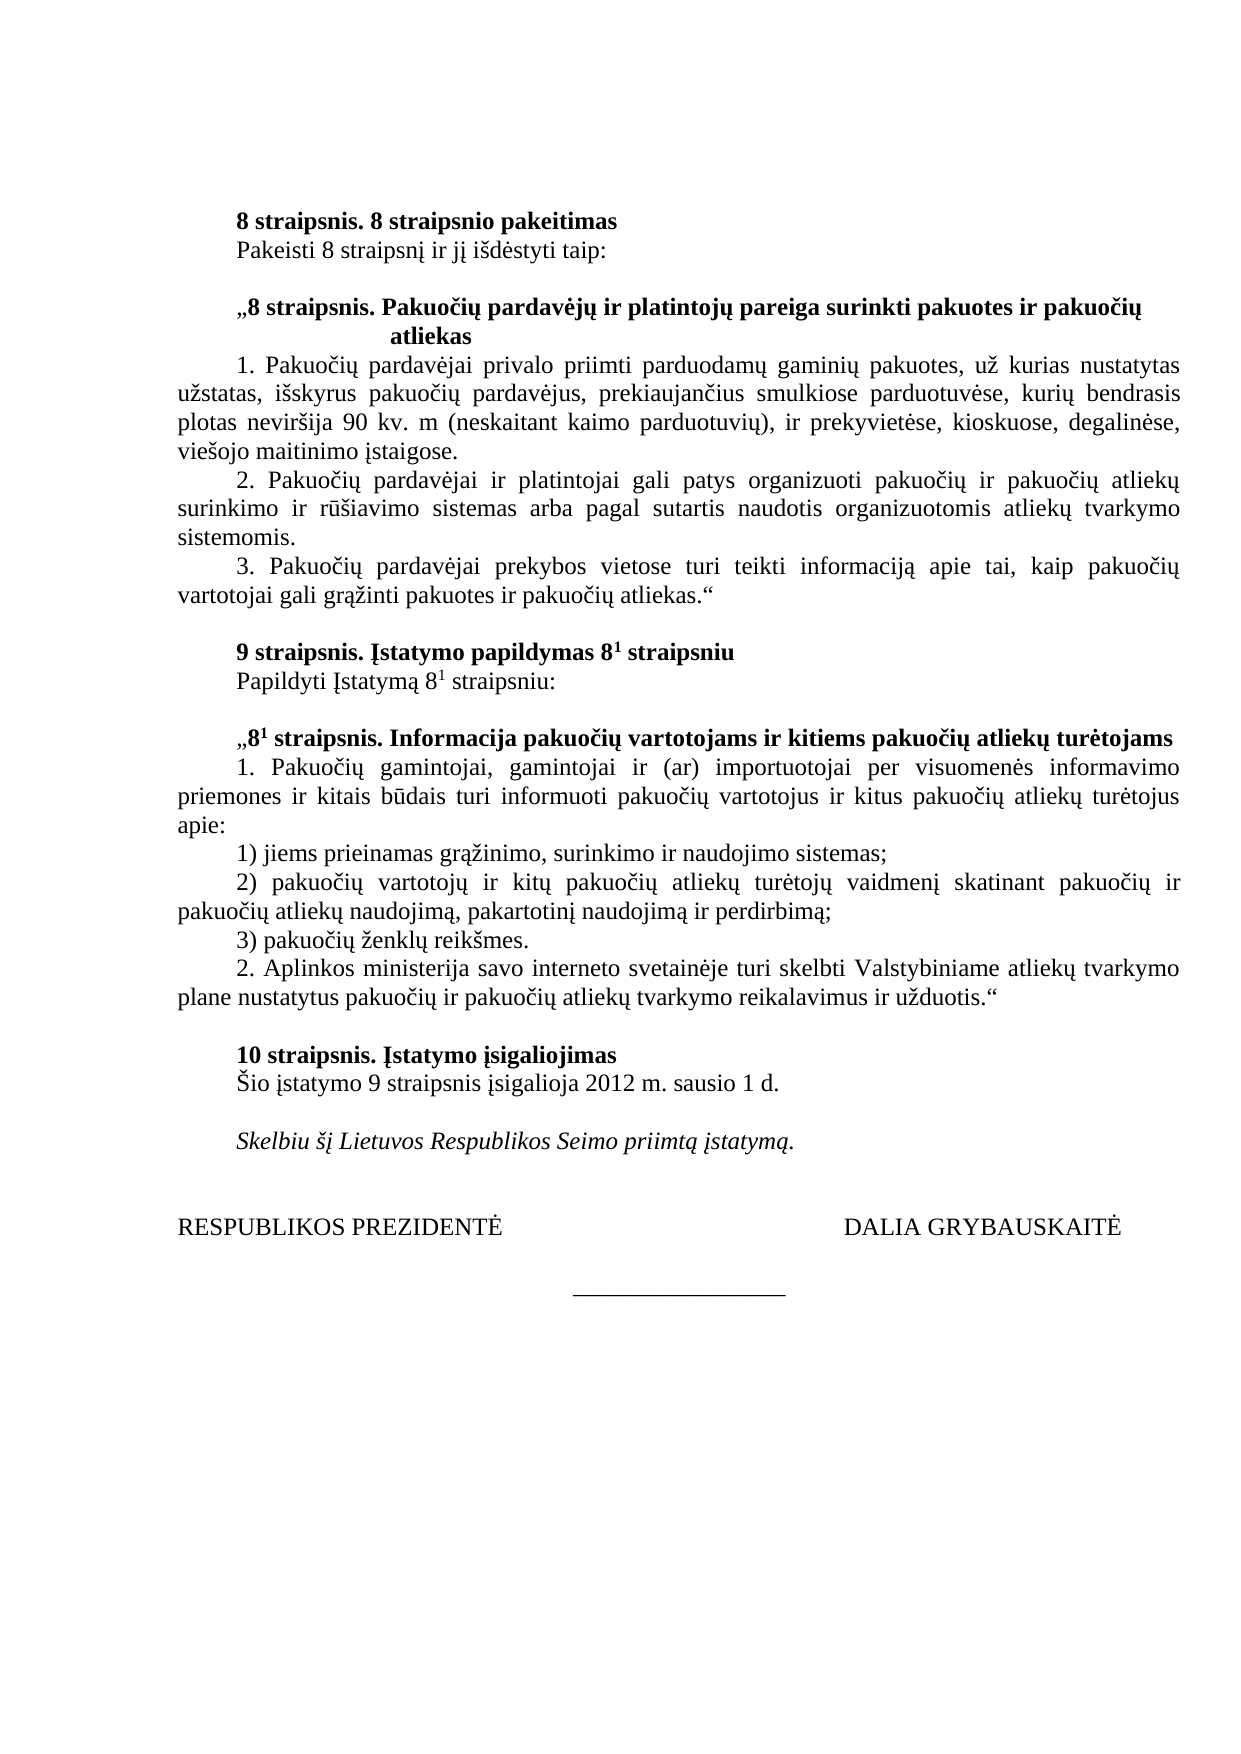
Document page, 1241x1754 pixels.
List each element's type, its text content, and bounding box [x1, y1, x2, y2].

text 2. Pakuočių pardavėjai ir platintojai gali patys organizuoti pakuočių ir pakuočių atliekų surinkimo ir rūšiavimo sistemas arba pagal sutartis naudotis organizuotomis atliekų tvarkymo sistemomis. [177, 465, 1181, 551]
text 1. Pakuočių gamintojai, gamintojai ir (ar) importuotojai per visuomenės informavimo priemones ir kitais būdais turi informuoti pakuočių vartotojus ir kitus pakuočių atliekų turėtojus apie: [177, 752, 1181, 838]
text „8 straipsnis. Pakuočių pardavėjų ir platintojų pareiga surinkti pakuotes ir pakuočių atliekas [236, 292, 1181, 350]
text 3. Pakuočių pardavėjai prekybos vietose turi teikti informaciją apie tai, kaip pakuočių vartotojai gali grąžinti pakuotes ir pakuočių atliekas.“ [177, 551, 1181, 608]
text 3) pakuočių ženklų reikšmes. [177, 925, 1181, 953]
text 1) jiems prieinamas grąžinimo, surinkimo ir naudojimo sistemas; [177, 838, 1181, 867]
text 8 straipsnis. 8 straipsnio pakeitimas [177, 206, 1181, 235]
text _________________ [177, 1270, 1181, 1298]
text „81 straipsnis. Informacija pakuočių vartotojams ir kitiems pakuočių atliekų turėtojams [236, 723, 1181, 752]
text 9 straipsnis. Įstatymo papildymas 81 straipsniu [177, 637, 1181, 666]
text Pakeisti 8 straipsnį ir jį išdėstyti taip: [177, 235, 1181, 263]
text RESPUBLIKOS PREZIDENTĖ DALIA GRYBAUSKAITĖ [177, 1212, 1181, 1241]
text 1. Pakuočių pardavėjai privalo priimti parduodamų gaminių pakuotes, už kurias nustatytas užstatas, išskyrus pakuočių pardavėjus, prekiaujančius smulkiose parduotuvėse, kurių bendrasis plotas neviršija 90 kv. m (neskaitant kaimo parduotuvių), ir prekyvietėse, kioskuose, degalinėse, viešojo maitinimo įstaigose. [177, 350, 1181, 465]
text 2. Aplinkos ministerija savo interneto svetainėje turi skelbti Valstybiniame atliekų tvarkymo plane nustatytus pakuočių ir pakuočių atliekų tvarkymo reikalavimus ir užduotis.“ [177, 953, 1181, 1011]
text Šio įstatymo 9 straipsnis įsigalioja 2012 m. sausio 1 d. [177, 1068, 1181, 1097]
text 10 straipsnis. Įstatymo įsigaliojimas [177, 1040, 1181, 1068]
text Papildyti Įstatymą 81 straipsniu: [177, 666, 1181, 695]
text Skelbiu šį Lietuvos Respublikos Seimo priimtą įstatymą. [177, 1126, 1181, 1155]
text 2) pakuočių vartotojų ir kitų pakuočių atliekų turėtojų vaidmenį skatinant pakuočių ir pakuočių atliekų naudojimą, pakartotinį naudojimą ir perdirbimą; [177, 867, 1181, 925]
